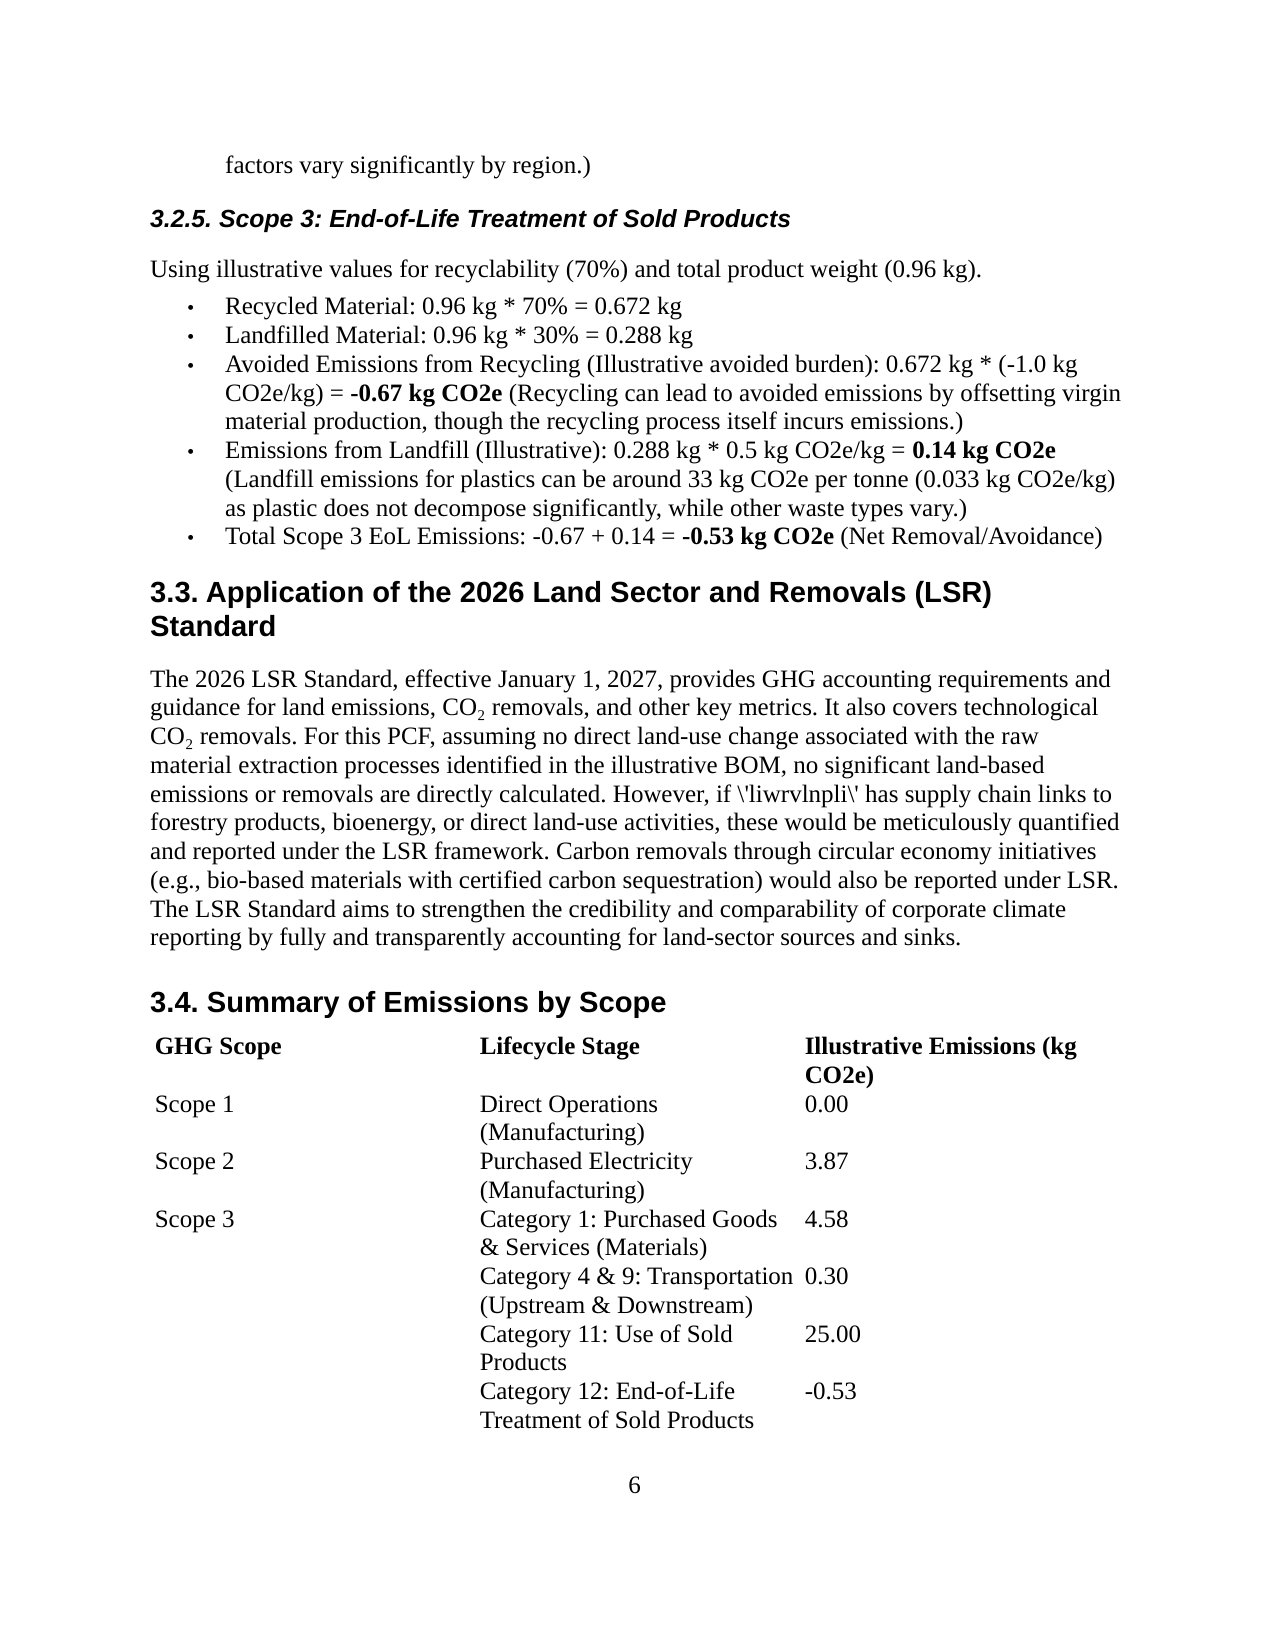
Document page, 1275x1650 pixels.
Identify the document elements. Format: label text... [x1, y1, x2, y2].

table_cell 0.30 [800, 1261, 1125, 1319]
table_cell Direct Operations (Manufacturing) [475, 1089, 800, 1146]
subtitle 3.2.5. Scope 3: End-of-Life Treatment of Sold Products [150, 204, 1125, 232]
table_cell Category 11: Use of Sold Products [475, 1319, 800, 1376]
table_cell Scope 2 [150, 1146, 475, 1204]
table_cell 3.87 [800, 1146, 1125, 1204]
list Recycled Material: 0.96 kg * 70% = 0.672 kg [187, 291, 1125, 320]
list Landfilled Material: 0.96 kg * 30% = 0.288 kg [187, 320, 1125, 349]
table_cell 0.00 [800, 1089, 1125, 1146]
subtitle 3.3. Application of the 2026 Land Sector and Removals (LSR) Standard [150, 575, 1125, 642]
table_cell 25.00 [800, 1319, 1125, 1376]
table_cell Scope 1 [150, 1089, 475, 1146]
table_header Lifecycle Stage [475, 1031, 800, 1089]
table_cell 4.58 [800, 1204, 1125, 1261]
table_cell Category 12: End-of-Life Treatment of Sold Products [475, 1376, 800, 1434]
text The 2026 LSR Standard, effective January 1, 2027, provides GHG accounting requirements and guidance for land emissions, CO₂ removals, and other key metrics. It also covers technological CO₂ removals. For this PCF, assuming no direct land-use change associated with the raw material extraction processes identified in the illustrative BOM, no significant land-based emissions or removals are directly calculated. However, if \'liwrvlnpli\' has supply chain links to forestry products, bioenergy, or direct land-use activities, these would be meticulously quantified and reported under the LSR framework. Carbon removals through circular economy initiatives (e.g., bio-based materials with certified carbon sequestration) would also be reported under LSR. The LSR Standard aims to strengthen the credibility and comparability of corporate climate reporting by fully and transparently accounting for land-sector sources and sinks. [150, 664, 1125, 951]
table_header GHG Scope [150, 1031, 475, 1089]
text Using illustrative values for recyclability (70%) and total product weight (0.96 kg). [150, 254, 1125, 282]
list Avoided Emissions from Recycling (Illustrative avoided burden): 0.672 kg * (-1.0 kg CO2e/kg) = -0.67 kg CO2e (Recycling can lead to avoided emissions by offsetting virgin material production, though the recycling process itself incurs emissions.) [187, 349, 1125, 435]
table_cell Category 1: Purchased Goods & Services (Materials) [475, 1204, 800, 1261]
table_cell Scope 3 [150, 1204, 475, 1434]
list Total Scope 3 EoL Emissions: -0.67 + 0.14 = -0.53 kg CO2e (Net Removal/Avoidance) [187, 521, 1125, 550]
table_cell Purchased Electricity (Manufacturing) [475, 1146, 800, 1204]
table_cell Category 4 & 9: Transportation (Upstream & Downstream) [475, 1261, 800, 1319]
table_header Illustrative Emissions (kg CO2e) [800, 1031, 1125, 1089]
list factors vary significantly by region.) [187, 150, 1125, 179]
subtitle 3.4. Summary of Emissions by Scope [150, 985, 1125, 1019]
table_cell -0.53 [800, 1376, 1125, 1434]
list Emissions from Landfill (Illustrative): 0.288 kg * 0.5 kg CO2e/kg = 0.14 kg CO2e (Landfill emissions for plastics can be around 33 kg CO2e per tonne (0.033 kg CO2e/kg) as plastic does not decompose significantly, while other waste types vary.) [187, 435, 1125, 521]
